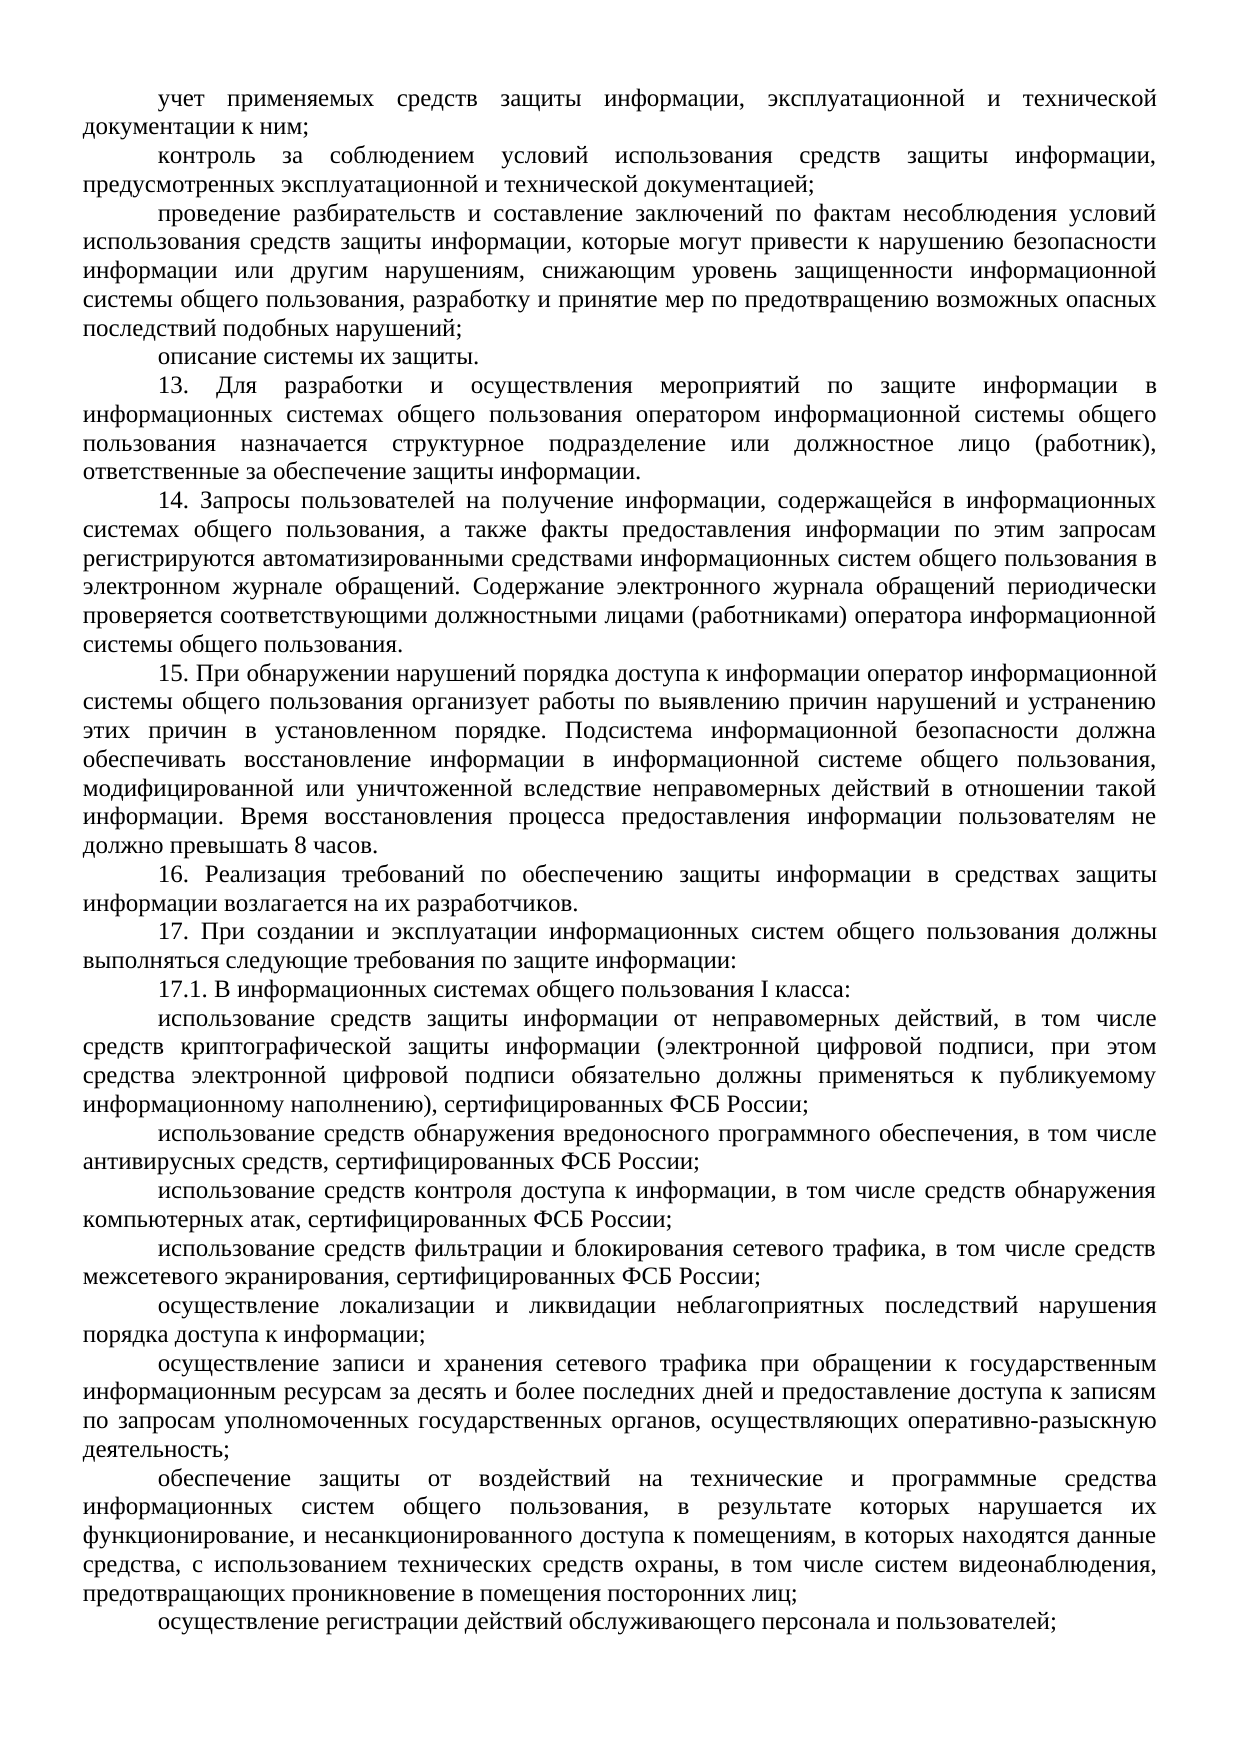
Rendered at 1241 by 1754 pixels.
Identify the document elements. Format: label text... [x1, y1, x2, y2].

text проведение разбирательств и составление заключений по фактам несоблюдения условий использования средств защиты информации, которые могут привести к нарушению безопасности информации или другим нарушениям, снижающим уровень защищенности информационной системы общего пользования, разработку и принятие мер по предотвращению возможных опасных последствий подобных нарушений; [83, 198, 1157, 341]
text контроль за соблюдением условий использования средств защиты информации, предусмотренных эксплуатационной и технической документацией; [83, 140, 1157, 198]
text осуществление записи и хранения сетевого трафика при обращении к государственным информационным ресурсам за десять и более последних дней и предоставление доступа к записям по запросам уполномоченных государственных органов, осуществляющих оперативно-разыскную деятельность; [83, 1348, 1157, 1463]
text 14. Запросы пользователей на получение информации, содержащейся в информационных системах общего пользования, а также факты предоставления информации по этим запросам регистрируются автоматизированными средствами информационных систем общего пользования в электронном журнале обращений. Содержание электронного журнала обращений периодически проверяется соответствующими должностными лицами (работниками) оператора информационной системы общего пользования. [83, 485, 1157, 658]
text 17.1. В информационных системах общего пользования I класса: [83, 974, 1157, 1003]
text осуществление локализации и ликвидации неблагоприятных последствий нарушения порядка доступа к информации; [83, 1290, 1157, 1348]
text 16. Реализация требований по обеспечению защиты информации в средствах защиты информации возлагается на их разработчиков. [83, 859, 1157, 916]
text обеспечение защиты от воздействий на технические и программные средства информационных систем общего пользования, в результате которых нарушается их функционирование, и несанкционированного доступа к помещениям, в которых находятся данные средства, с использованием технических средств охраны, в том числе систем видеонаблюдения, предотвращающих проникновение в помещения посторонних лиц; [83, 1463, 1157, 1606]
text 15. При обнаружении нарушений порядка доступа к информации оператор информационной системы общего пользования организует работы по выявлению причин нарушений и устранению этих причин в установленном порядке. Подсистема информационной безопасности должна обеспечивать восстановление информации в информационной системе общего пользования, модифицированной или уничтоженной вследствие неправомерных действий в отношении такой информации. Время восстановления процесса предоставления информации пользователям не должно превышать 8 часов. [83, 658, 1157, 859]
text использование средств фильтрации и блокирования сетевого трафика, в том числе средств межсетевого экранирования, сертифицированных ФСБ России; [83, 1233, 1157, 1290]
text 17. При создании и эксплуатации информационных систем общего пользования должны выполняться следующие требования по защите информации: [83, 916, 1157, 974]
text осуществление регистрации действий обслуживающего персонала и пользователей; [83, 1606, 1157, 1635]
text использование средств контроля доступа к информации, в том числе средств обнаружения компьютерных атак, сертифицированных ФСБ России; [83, 1175, 1157, 1233]
text использование средств обнаружения вредоносного программного обеспечения, в том числе антивирусных средств, сертифицированных ФСБ России; [83, 1118, 1157, 1175]
text 13. Для разработки и осуществления мероприятий по защите информации в информационных системах общего пользования оператором информационной системы общего пользования назначается структурное подразделение или должностное лицо (работник), ответственные за обеспечение защиты информации. [83, 370, 1157, 485]
text учет применяемых средств защиты информации, эксплуатационной и технической документации к ним; [83, 83, 1157, 140]
text описание системы их защиты. [83, 341, 1157, 370]
text использование средств защиты информации от неправомерных действий, в том числе средств криптографической защиты информации (электронной цифровой подписи, при этом средства электронной цифровой подписи обязательно должны применяться к публикуемому информационному наполнению), сертифицированных ФСБ России; [83, 1003, 1157, 1118]
